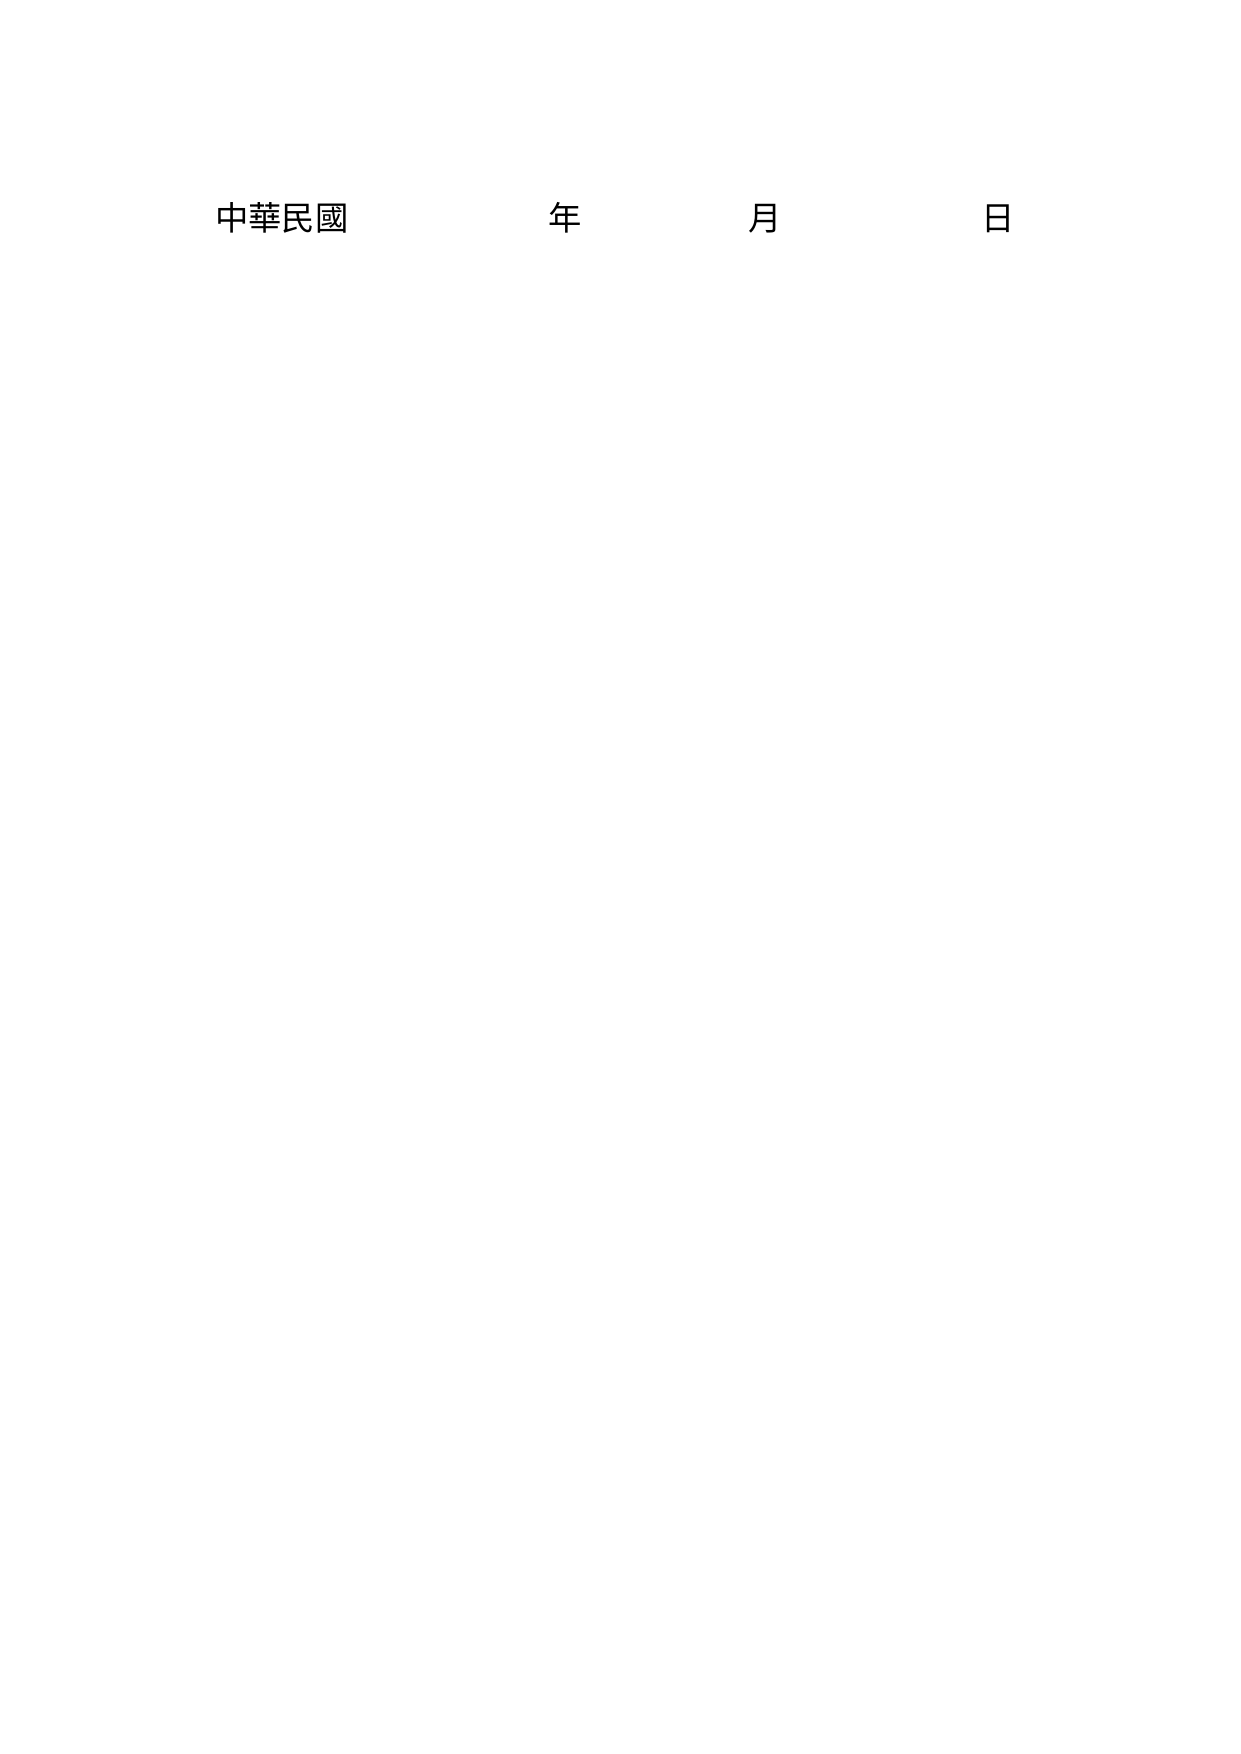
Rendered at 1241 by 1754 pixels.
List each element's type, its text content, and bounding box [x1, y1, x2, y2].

text 中華民國 年 月 日 [119, 192, 1110, 240]
